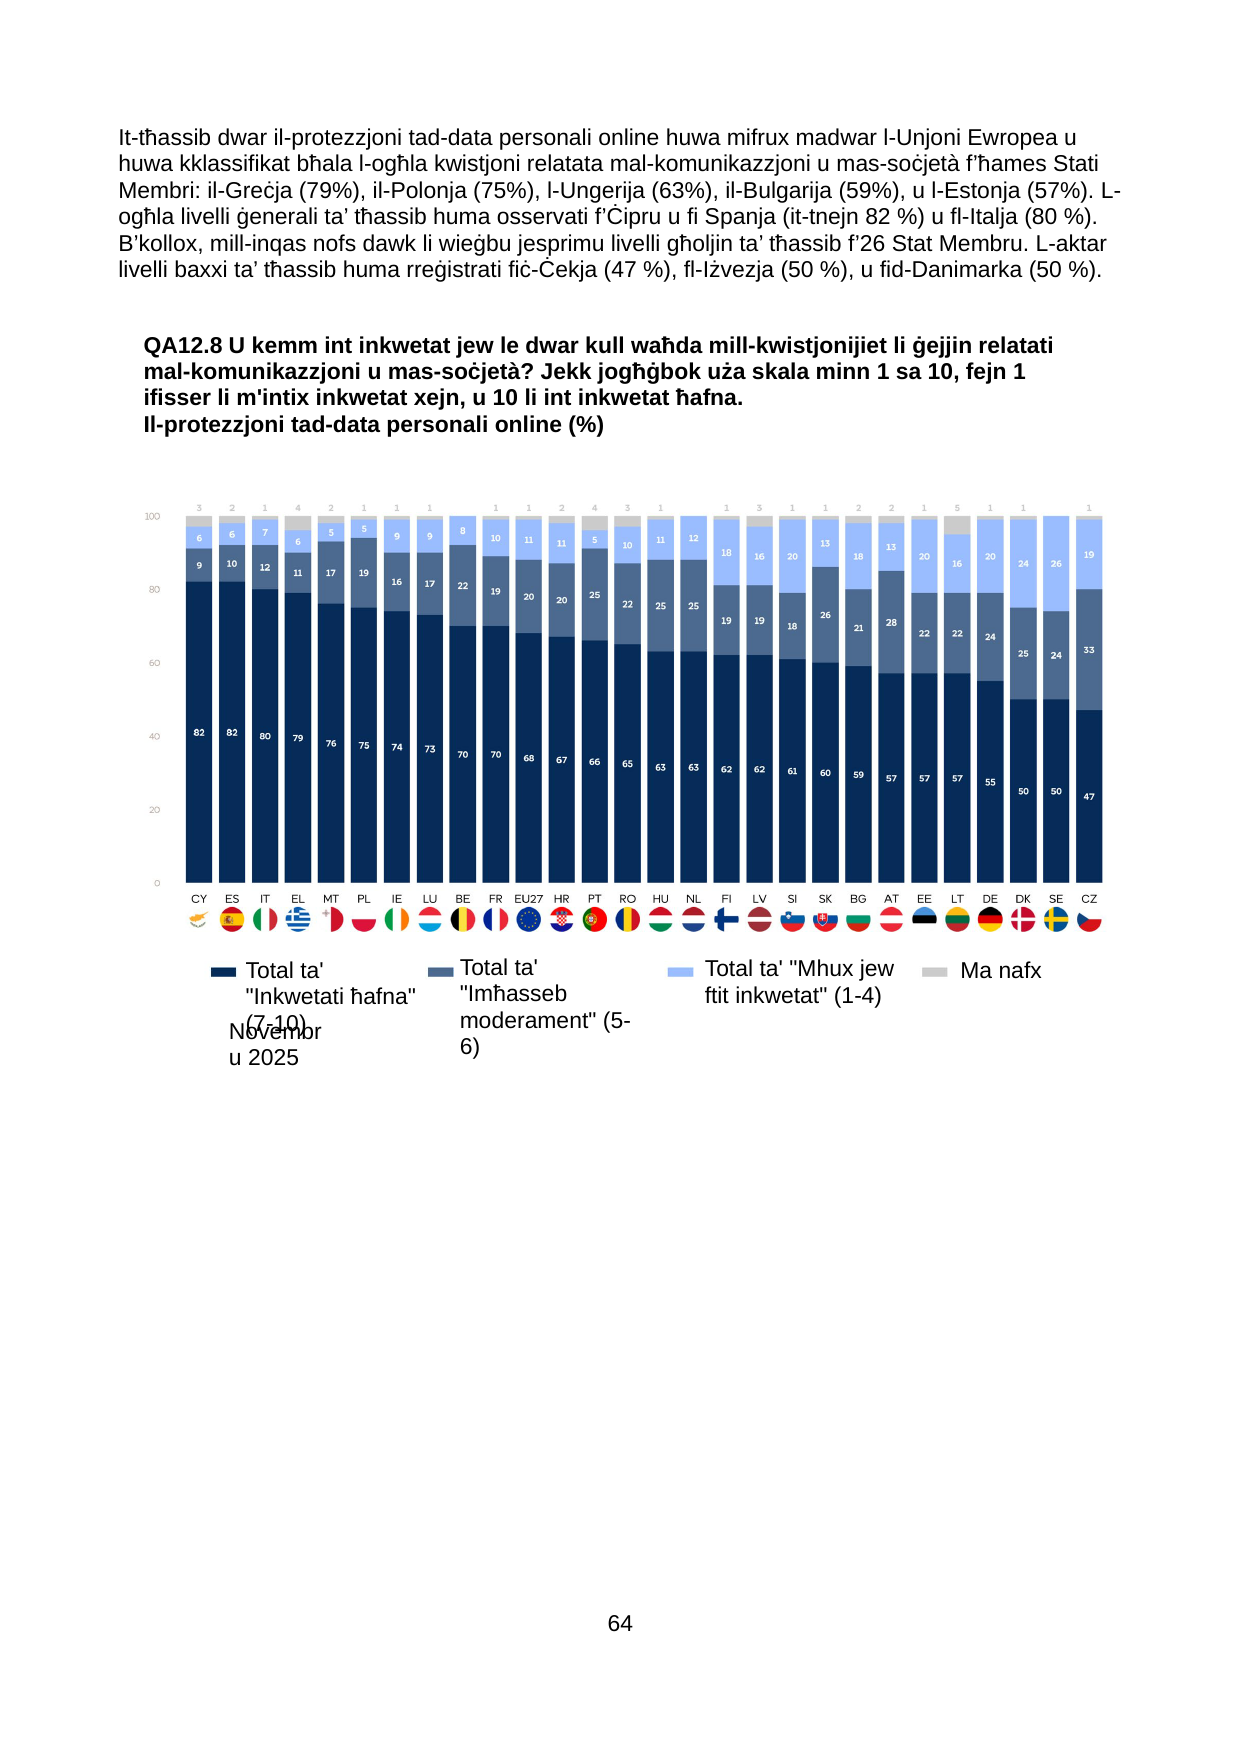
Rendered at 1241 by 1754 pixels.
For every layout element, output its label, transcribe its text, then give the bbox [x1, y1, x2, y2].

text It-tħassib dwar il-protezzjoni tad-data personali online huwa mifrux madwar l-Unjoni Ewropea u huwa kklassifikat bħala l-ogħla kwistjoni relatata mal-komunikazzjoni u mas-soċjetà f’ħames Stati Membri: il-Greċja (79%), il-Polonja (75%), l-Ungerija (63%), il-Bulgarija (59%), u l-Estonja (57%). L-ogħla livelli ġenerali ta’ tħassib huma osservati f’Ċipru u fi Spanja (it-tnejn 82 %) u fl-Italja (80 %). B’kollox, mill-inqas nofs dawk li wieġbu jesprimu livelli għoljin ta’ tħassib f’26 Stat Membru. L-aktar livelli baxxi ta’ tħassib huma rreġistrati fiċ-Ċekja (47 %), fl-Iżvezja (50 %), u fid-Danimarka (50 %). [118, 124, 1122, 282]
picture [140, 498, 1109, 943]
picture [203, 958, 952, 980]
